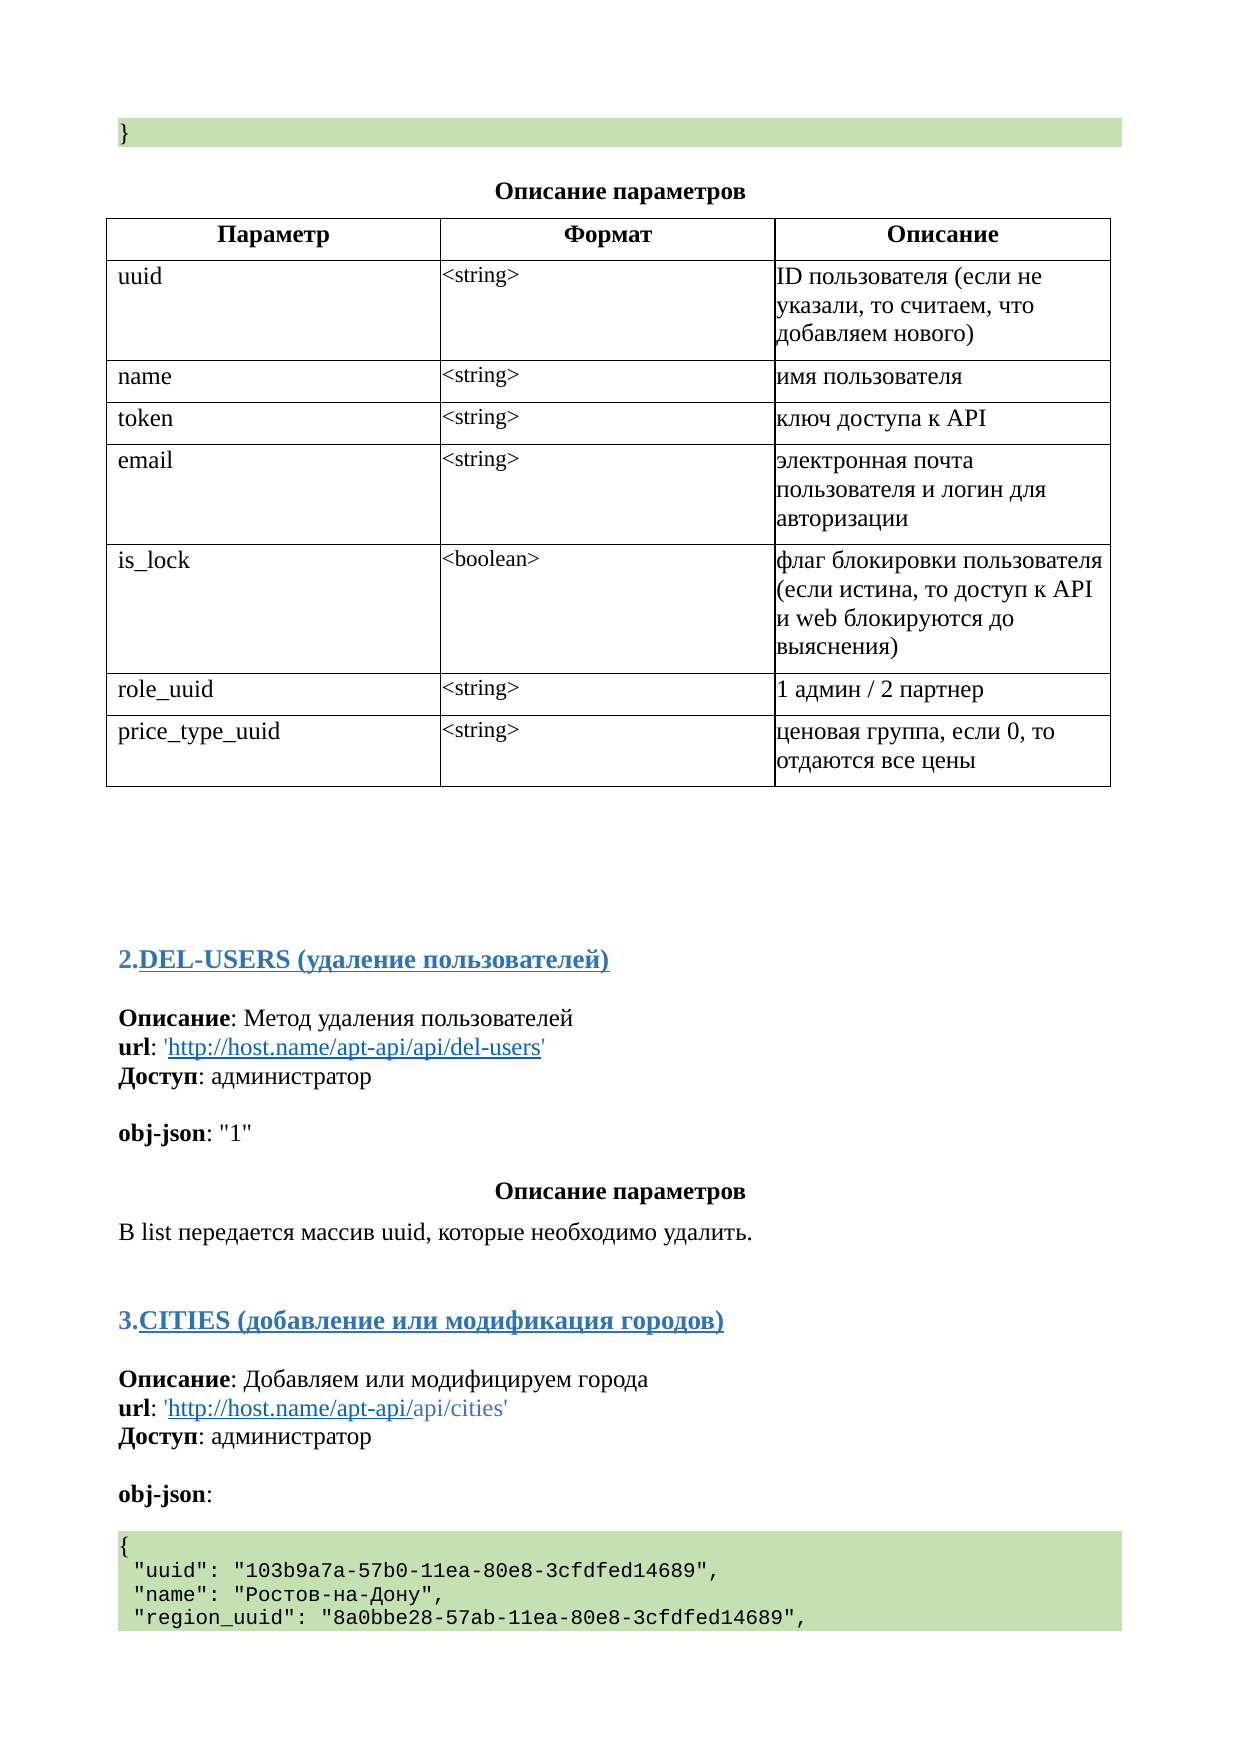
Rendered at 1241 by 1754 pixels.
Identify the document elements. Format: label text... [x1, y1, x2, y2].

text "region_uuid": "8a0bbe28-57ab-11ea-80e8-3cfdfed14689", [118, 1607, 1122, 1631]
table_cell <string> [441, 261, 774, 360]
table_cell <string> [441, 403, 774, 444]
table_header Описание [776, 219, 1110, 260]
table_cell электронная почта пользователя и логин для авторизации [776, 445, 1110, 544]
table_cell name [107, 361, 440, 402]
text "name": "Ростов-на-Дону", [118, 1584, 1122, 1607]
text url: 'http://host.name/apt-api/api/del-users' [118, 1032, 1122, 1061]
table_cell 1 админ / 2 партнер [776, 674, 1110, 715]
text Доступ: администратор [118, 1421, 1122, 1450]
text { [118, 1531, 1122, 1560]
text Описание: Метод удаления пользователей [118, 1003, 1122, 1032]
table_cell флаг блокировки пользователя (если истина, то доступ к API и web блокируются до выяснения) [776, 545, 1110, 673]
table_cell <string> [441, 445, 774, 544]
text Описание параметров [118, 1176, 1122, 1205]
table_cell ценовая группа, если 0, то отдаются все цены [776, 716, 1110, 786]
table_cell is_lock [107, 545, 440, 673]
text } [118, 118, 1122, 147]
text "uuid": "103b9a7a-57b0-11ea-80e8-3cfdfed14689", [118, 1560, 1122, 1584]
text Описание: Добавляем или модифицируем города [118, 1364, 1122, 1393]
text obj-json: "1" [118, 1118, 1122, 1147]
text obj-json: [118, 1479, 1122, 1508]
table_cell <string> [441, 716, 774, 786]
table_cell <string> [441, 361, 774, 402]
table_cell <boolean> [441, 545, 774, 673]
list CITIES (добавление или модификация городов) [118, 1304, 1122, 1335]
table_cell <string> [441, 674, 774, 715]
table_cell имя пользователя [776, 361, 1110, 402]
table_cell ключ доступа к API [776, 403, 1110, 444]
table_cell uuid [107, 261, 440, 360]
table_cell token [107, 403, 440, 444]
table_cell role_uuid [107, 674, 440, 715]
text Доступ: администратор [118, 1061, 1122, 1090]
table_cell price_type_uuid [107, 716, 440, 786]
table_cell ID пользователя (если не указали, то считаем, что добавляем нового) [776, 261, 1110, 360]
text Описание параметров [118, 176, 1122, 205]
table_header Параметр [107, 219, 440, 260]
list DEL-USERS (удаление пользователей) [118, 944, 1122, 975]
table_header Формат [441, 219, 774, 260]
text url: 'http://host.name/apt-api/api/cities' [118, 1393, 1122, 1421]
text В list передается массив uuid, которые необходимо удалить. [118, 1217, 1122, 1246]
table_cell email [107, 445, 440, 544]
